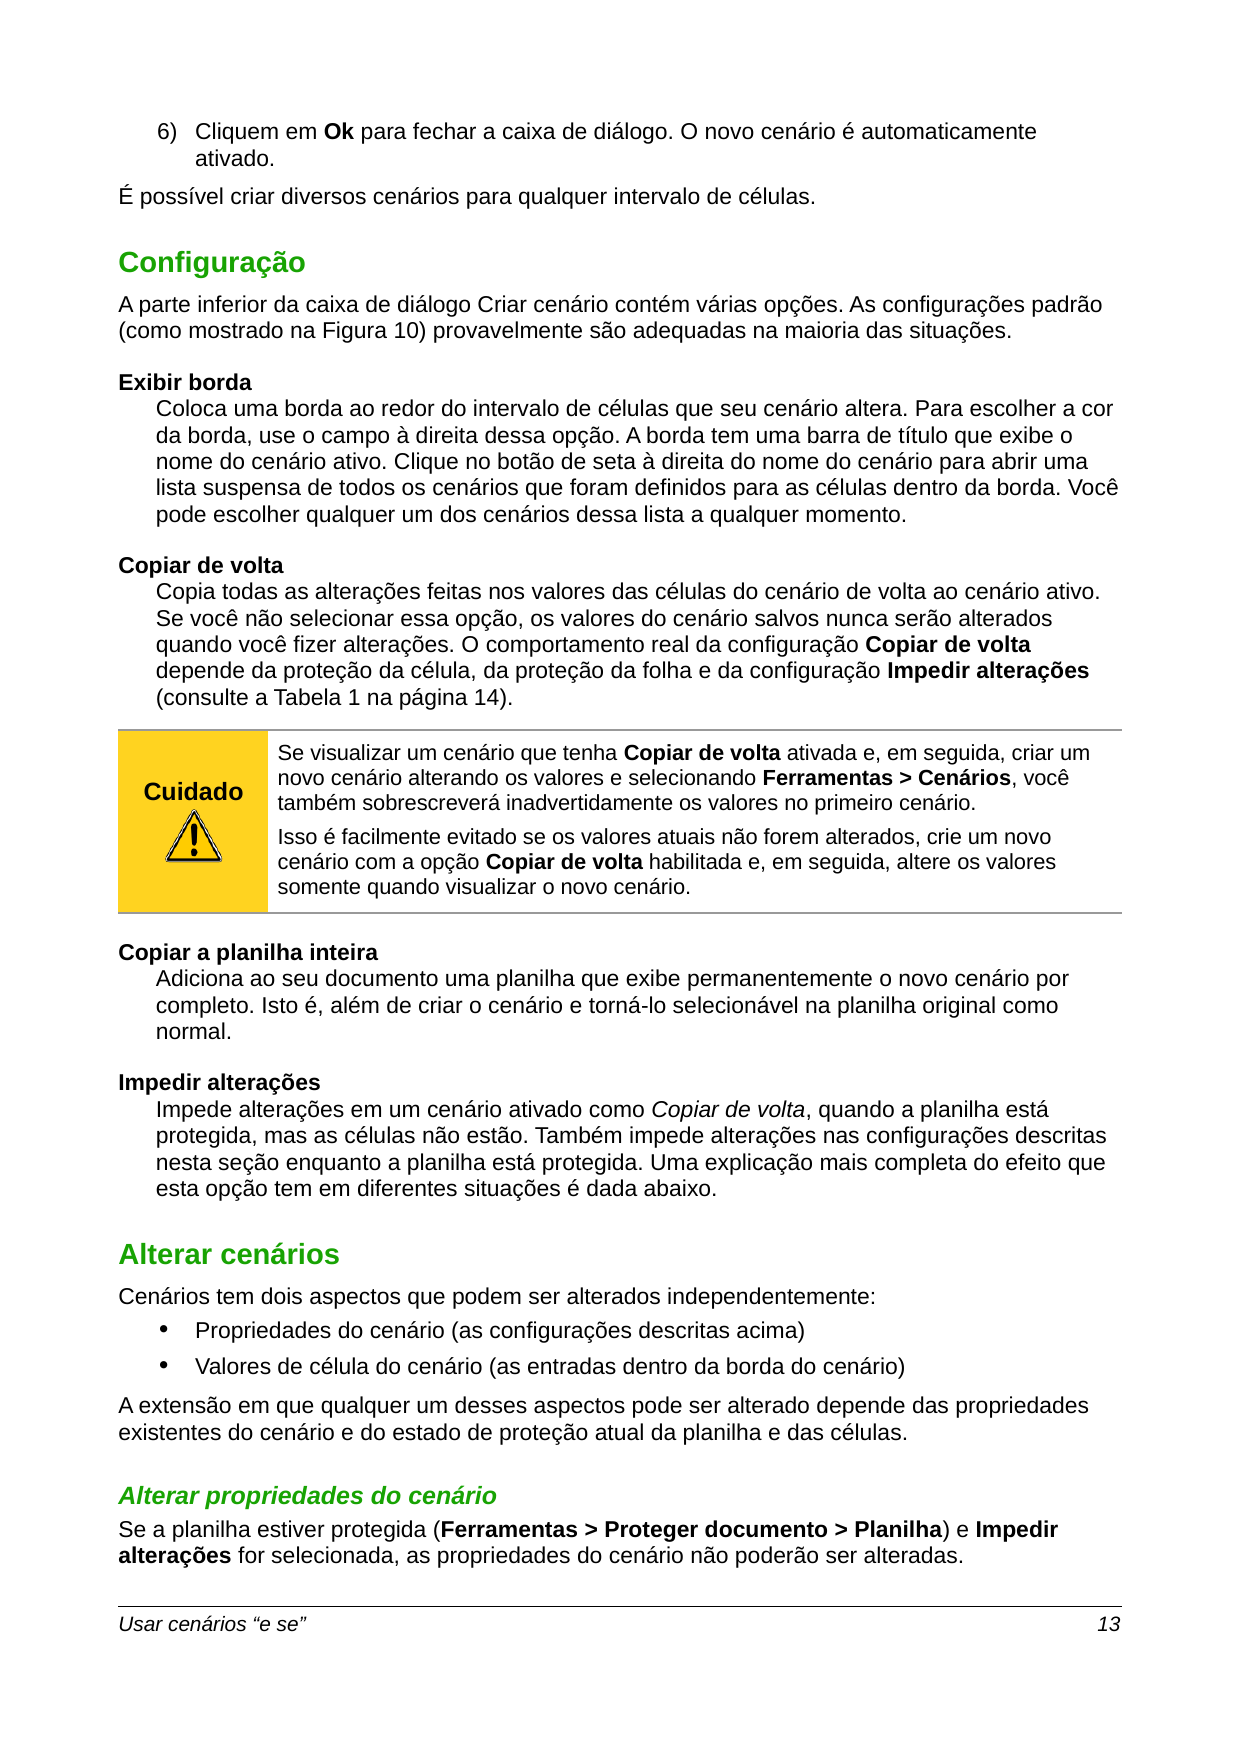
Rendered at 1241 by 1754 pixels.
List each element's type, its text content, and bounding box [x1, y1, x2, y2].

picture [161, 806, 226, 866]
text Coloca uma borda ao redor do intervalo de células que seu cenário altera. Para escolher a cor da borda, use o campo à direita dessa opção. A borda tem uma barra de título que exibe o nome do cenário ativo. Clique no botão de seta à direita do nome do cenário para abrir uma lista suspensa de todos os cenários que foram definidos para as células dentro da borda. Você pode escolher qualquer um dos cenários dessa lista a qualquer momento. [156, 395, 1122, 527]
text Se a planilha estiver protegida (Ferramentas > Proteger documento > Planilha) e Impedir alterações for selecionada, as propriedades do cenário não poderão ser alteradas. [118, 1516, 1122, 1568]
list Cenários tem dois aspectos que podem ser alterados independentemente: [118, 1283, 1122, 1309]
list Valores de célula do cenário (as entradas dentro da borda do cenário) [156, 1351, 1122, 1380]
subtitle Alterar propriedades do cenário [118, 1481, 1122, 1509]
text Impedir alterações [118, 1069, 1122, 1096]
table_header Se visualizar um cenário que tenha Copiar de volta ativada e, em seguida, criar um novo cenário alterando os valores e selecionando Ferramentas > Cenários, você também sobrescreverá inadvertidamente os valores no primeiro cenário. Isso é facilmente evitado se os valores atuais não forem alterados, crie um novo cenário com a opção Copiar de volta habilitada e, em seguida, altere os valores somente quando visualizar o novo cenário. [269, 731, 1122, 912]
text Impede alterações em um cenário ativado como Copiar de volta, quando a planilha está protegida, mas as células não estão. Também impede alterações nas configurações descritas nesta seção enquanto a planilha está protegida. Uma explicação mais completa do efeito que esta opção tem em diferentes situações é dada abaixo. [156, 1096, 1122, 1201]
list Cliquem em Ok para fechar a caixa de diálogo. O novo cenário é automaticamente ativado. [177, 118, 1122, 171]
text É possível criar diversos cenários para qualquer intervalo de células. [118, 183, 1122, 210]
list Propriedades do cenário (as configurações descritas acima) [156, 1315, 1122, 1344]
table_header Cuidado [118, 731, 268, 912]
text Copia todas as alterações feitas nos valores das células do cenário de volta ao cenário ativo. Se você não selecionar essa opção, os valores do cenário salvos nunca serão alterados quando você fizer alterações. O comportamento real da configuração Copiar de volta depende da proteção da célula, da proteção da folha e da configuração Impedir alterações (consulte a Tabela 1 na página 14). [156, 578, 1122, 710]
subtitle Alterar cenários [118, 1237, 1122, 1270]
text A extensão em que qualquer um desses aspectos pode ser alterado depende das propriedades existentes do cenário e do estado de proteção atual da planilha e das células. [118, 1392, 1122, 1445]
text Copiar a planilha inteira [118, 939, 1122, 965]
text A parte inferior da caixa de diálogo Criar cenário contém várias opções. As configurações padrão (como mostrado na Figura 10) provavelmente são adequadas na maioria das situações. [118, 291, 1122, 344]
text Copiar de volta [118, 552, 1122, 578]
text Exibir borda [118, 369, 1122, 395]
subtitle Configuração [118, 245, 1122, 279]
text Adiciona ao seu documento uma planilha que exibe permanentemente o novo cenário por completo. Isto é, além de criar o cenário e torná-lo selecionável na planilha original como normal. [156, 965, 1122, 1044]
